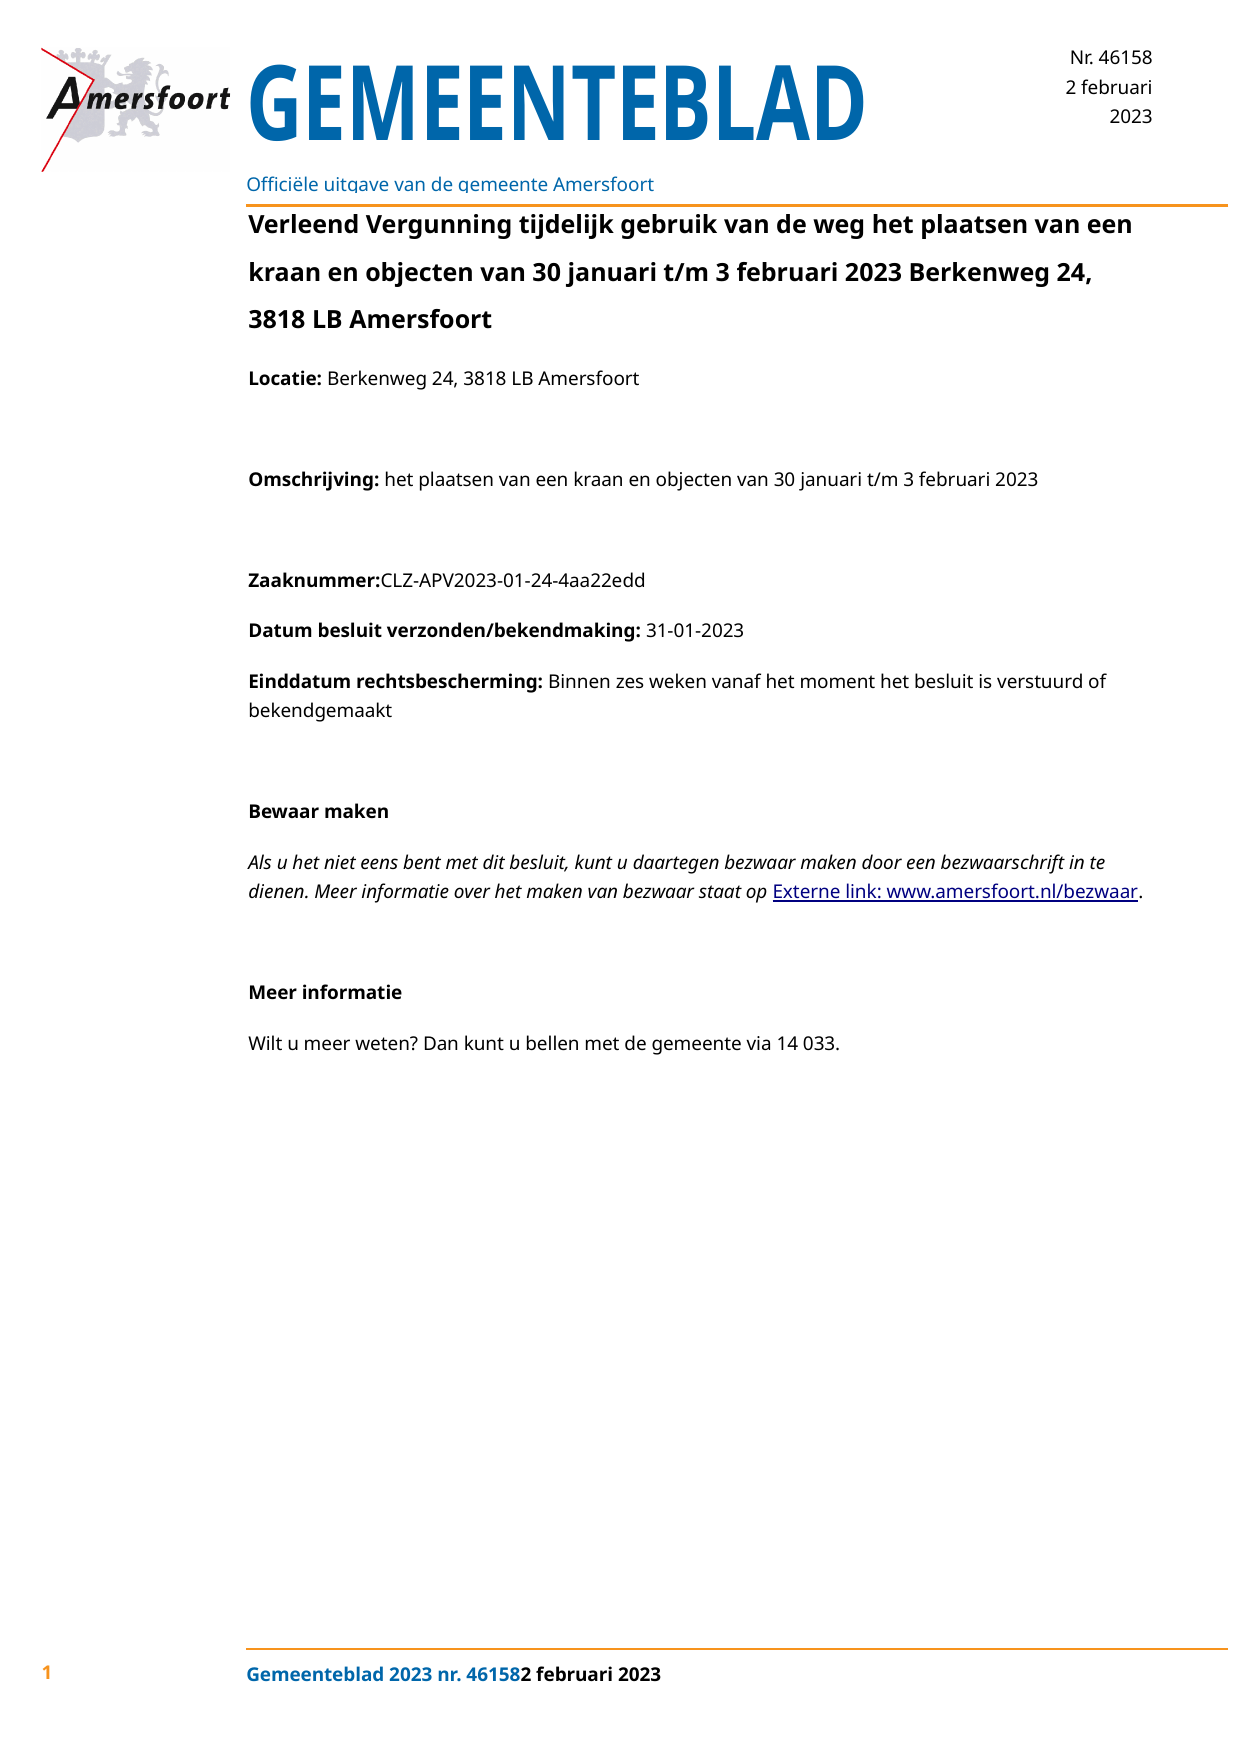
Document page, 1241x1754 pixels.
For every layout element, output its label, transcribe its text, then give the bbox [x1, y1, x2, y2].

picture [41, 47, 231, 172]
text Bewaar maken [248, 798, 1152, 824]
text Einddatum rechtsbescherming: Binnen zes weken vanaf het moment het besluit is verstuurd of bekendgemaakt [248, 668, 1152, 723]
text Locatie: Berkenweg 24, 3818 LB Amersfoort [248, 366, 1152, 391]
text Als u het niet eens bent met dit besluit, kunt u daartegen bezwaar maken door een bezwaarschrift in te dienen. Meer informatie over het maken van bezwaar staat op Externe link: www.amersfoort.nl/bezwaar. [248, 849, 1152, 904]
text Zaaknummer:CLZ-APV2023-01-24-4aa22edd [248, 567, 1152, 593]
text Verleend Vergunning tijdelijk gebruik van de weg het plaatsen van een kraan en objecten van 30 januari t/m 3 februari 2023 Berkenweg 24, 3818 LB Amersfoort [248, 207, 1152, 336]
text Omschrijving: het plaatsen van een kraan en objecten van 30 januari t/m 3 februari 2023 [248, 466, 1152, 492]
text Wilt u meer weten? Dan kunt u bellen met de gemeente via 14 033. [248, 1030, 1152, 1055]
text Meer informatie [248, 979, 1152, 1005]
text Datum besluit verzonden/bekendmaking: 31-01-2023 [248, 618, 1152, 643]
